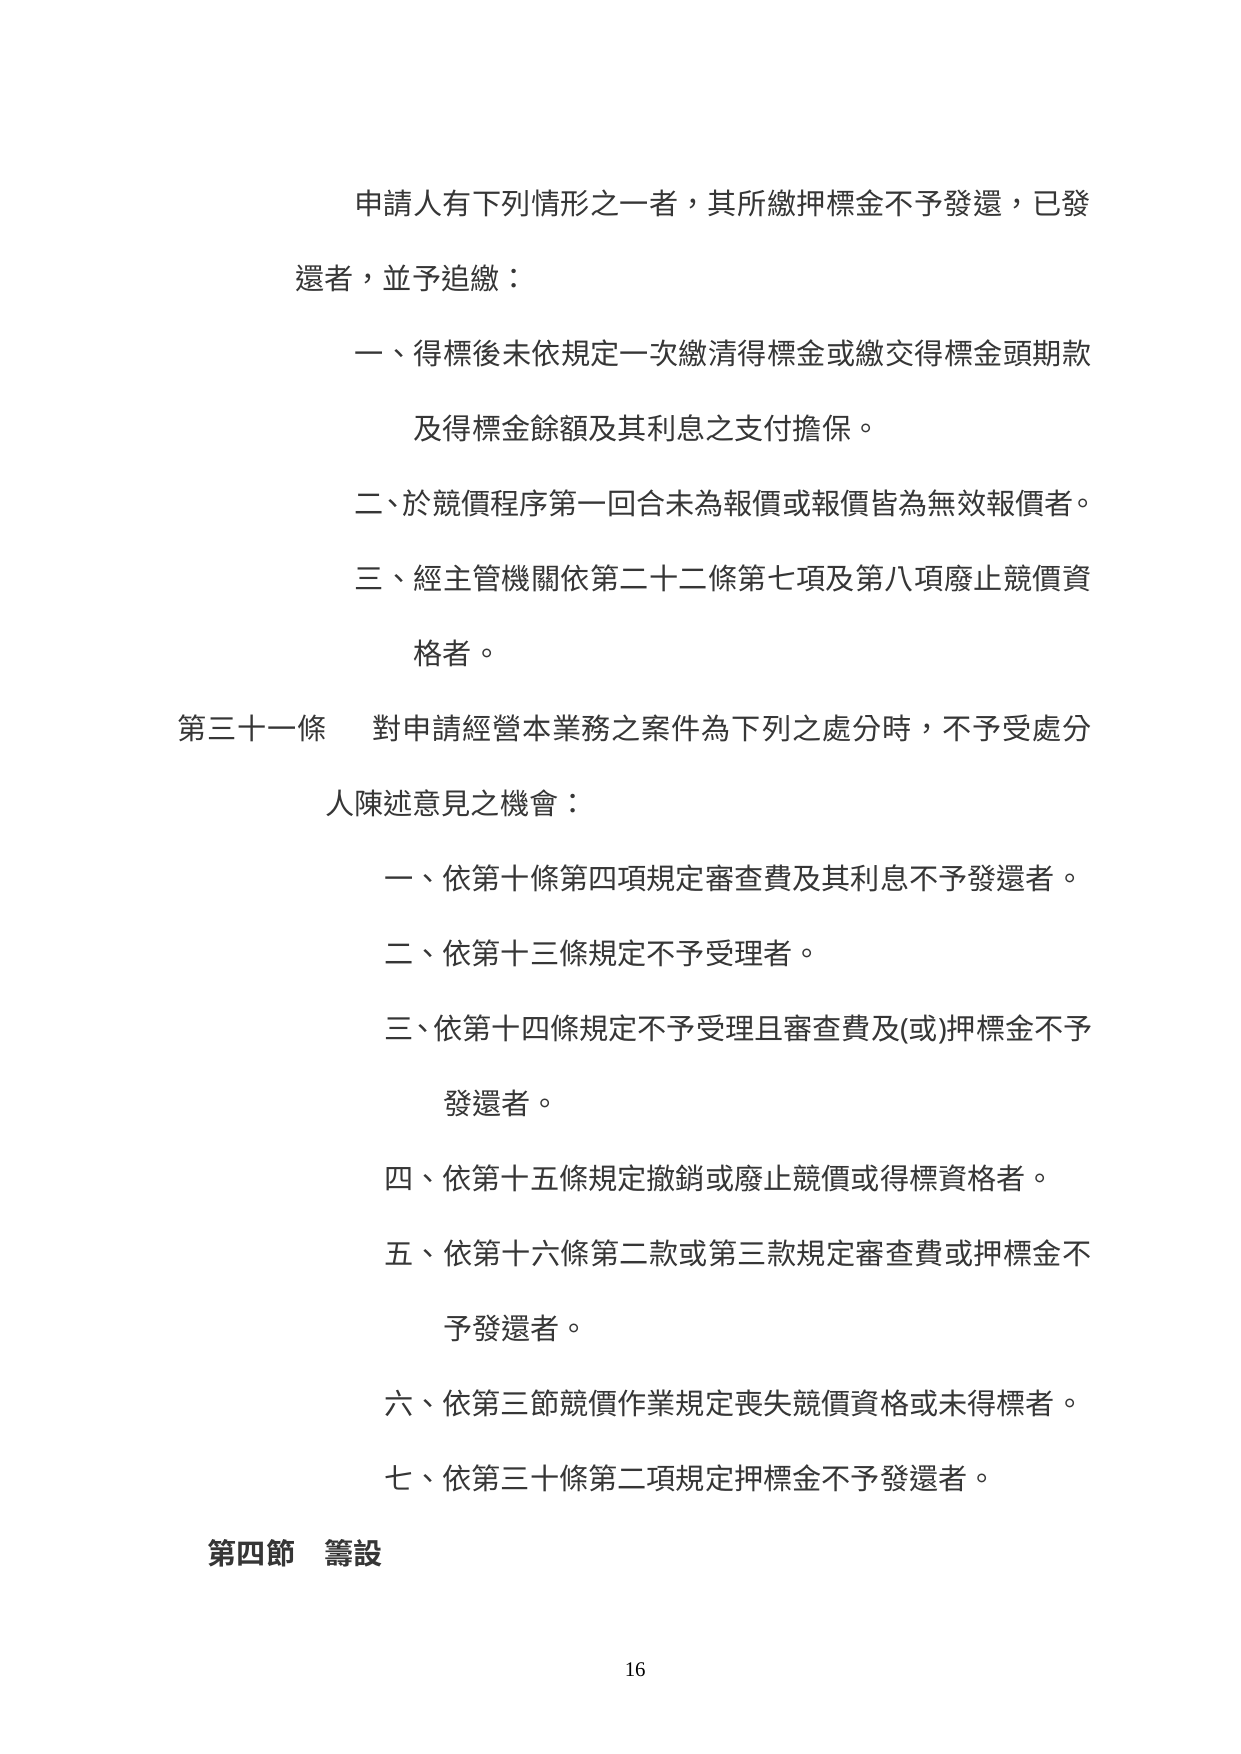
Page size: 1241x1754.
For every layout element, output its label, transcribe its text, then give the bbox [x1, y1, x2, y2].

text 三、依第十四條規定不予受理且審查費及(或)押標金不予發還者。 [384, 989, 1092, 1139]
text 一、得標後未依規定一次繳清得標金或繳交得標金頭期款及得標金餘額及其利息之支付擔保。 [354, 314, 1092, 464]
text 一、依第十條第四項規定審查費及其利息不予發還者。 [384, 839, 1092, 914]
text 五、依第十六條第二款或第三款規定審查費或押標金不予發還者。 [384, 1214, 1092, 1364]
text 四、依第十五條規定撤銷或廢止競價或得標資格者。 [384, 1139, 1092, 1214]
text 七、依第三十條第二項規定押標金不予發還者。 [384, 1439, 1092, 1514]
text 六、依第三節競價作業規定喪失競價資格或未得標者。 [384, 1364, 1092, 1439]
text 二、依第十三條規定不予受理者。 [384, 914, 1092, 989]
text 第三十一條 對申請經營本業務之案件為下列之處分時，不予受處分人陳述意見之機會： [177, 689, 1092, 839]
text 第四節 籌設 [177, 1514, 1092, 1589]
text 申請人有下列情形之一者，其所繳押標金不予發還，已發還者，並予追繳： [295, 164, 1092, 314]
text 二、於競價程序第一回合未為報價或報價皆為無效報價者。 [354, 464, 1092, 539]
text 三、經主管機關依第二十二條第七項及第八項廢止競價資格者。 [354, 539, 1092, 689]
